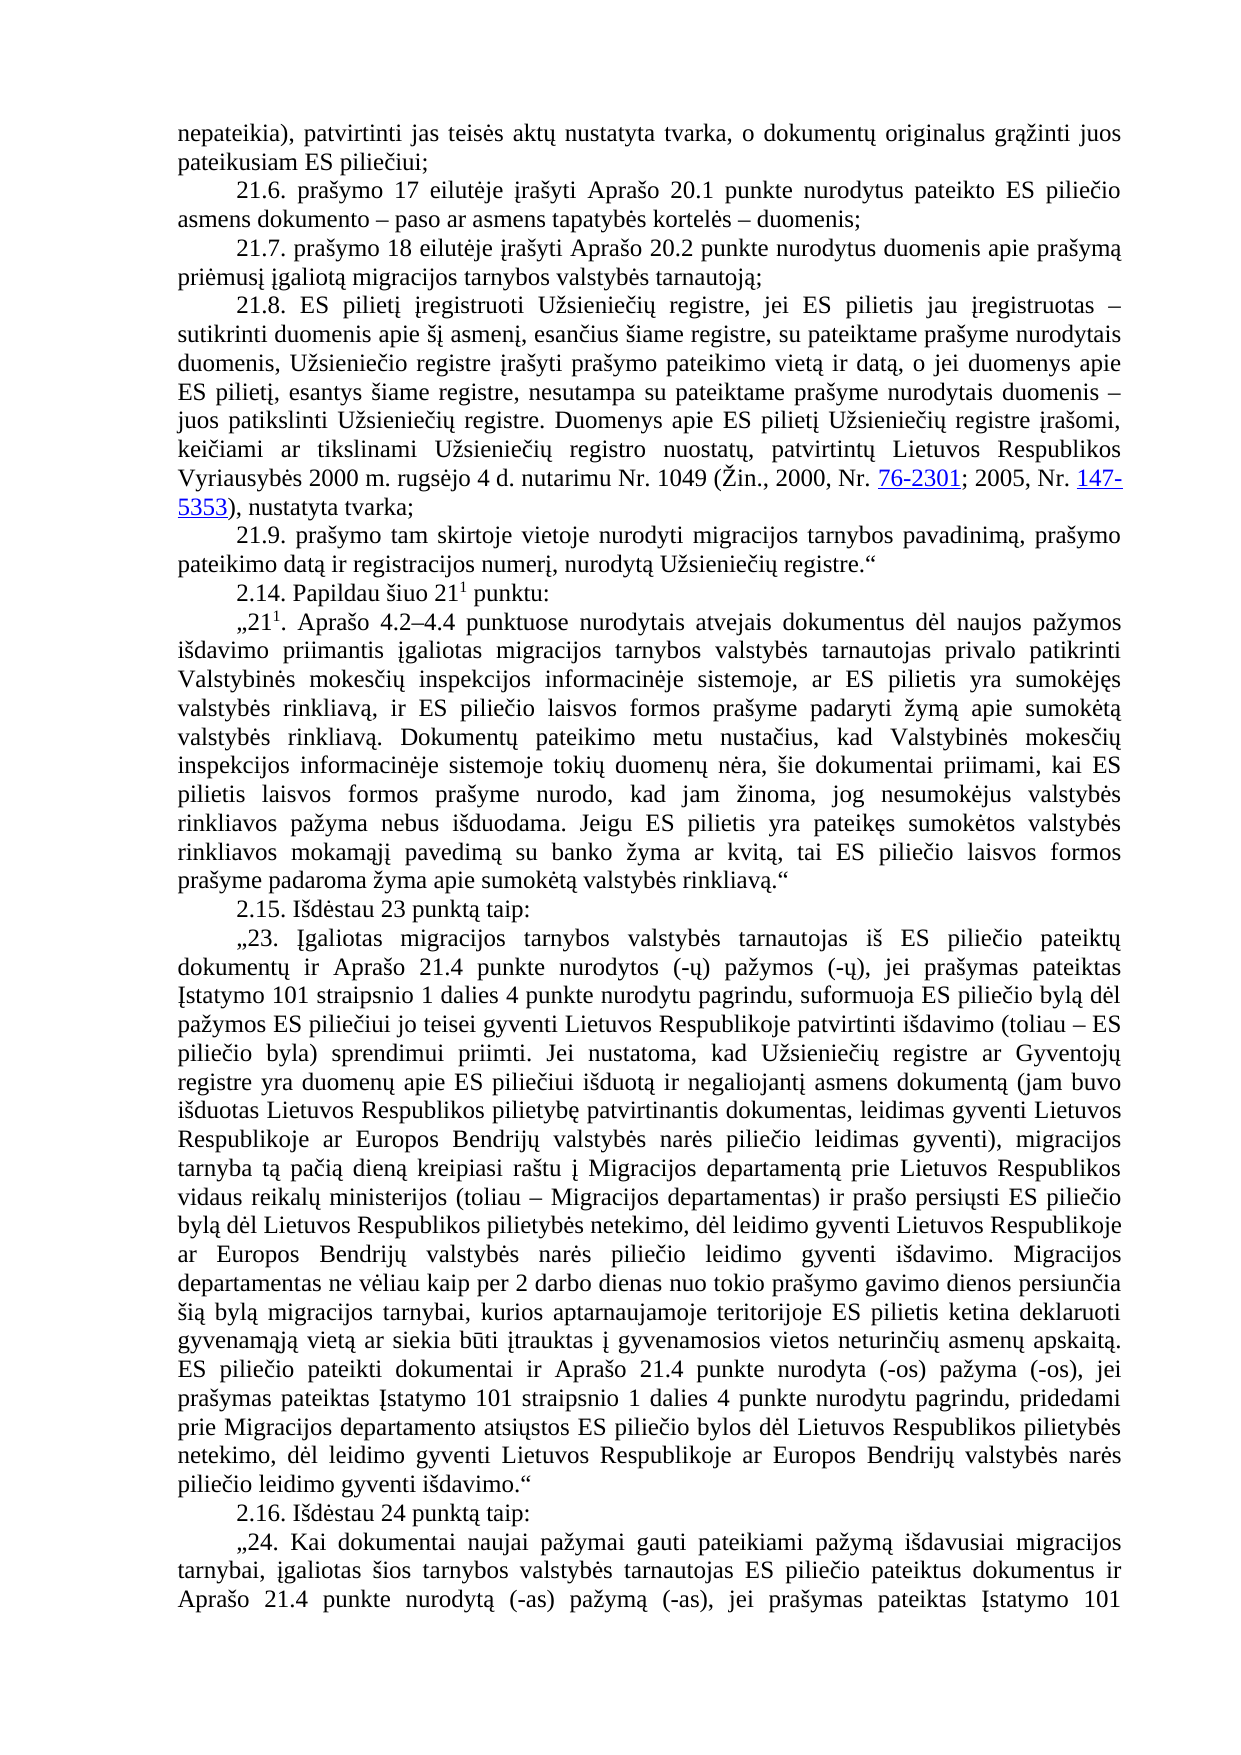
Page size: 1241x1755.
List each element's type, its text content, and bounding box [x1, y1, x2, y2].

text 21.8. ES pilietį įregistruoti Užsieniečių registre, jei ES pilietis jau įregistruotas – sutikrinti duomenis apie šį asmenį, esančius šiame registre, su pateiktame prašyme nurodytais duomenis, Užsieniečio registre įrašyti prašymo pateikimo vietą ir datą, o jei duomenys apie ES pilietį, esantys šiame registre, nesutampa su pateiktame prašyme nurodytais duomenis – juos patikslinti Užsieniečių registre. Duomenys apie ES pilietį Užsieniečių registre įrašomi, keičiami ar tikslinami Užsieniečių registro nuostatų, patvirtintų Lietuvos Respublikos Vyriausybės 2000 m. rugsėjo 4 d. nutarimu Nr. 1049 (Žin., 2000, Nr. 76-2301; 2005, Nr. 147-5353), nustatyta tvarka; [177, 291, 1122, 521]
text 21.7. prašymo 18 eilutėje įrašyti Aprašo 20.2 punkte nurodytus duomenis apie prašymą priėmusį įgaliotą migracijos tarnybos valstybės tarnautoją; [177, 233, 1122, 291]
text nepateikia), patvirtinti jas teisės aktų nustatyta tvarka, o dokumentų originalus grąžinti juos pateikusiam ES piliečiui; [177, 118, 1122, 176]
text 2.16. Išdėstau 24 punktą taip: [177, 1498, 1122, 1527]
text 2.15. Išdėstau 23 punktą taip: [177, 894, 1122, 923]
text 21.6. prašymo 17 eilutėje įrašyti Aprašo 20.1 punkte nurodytus pateikto ES piliečio asmens dokumento – paso ar asmens tapatybės kortelės – duomenis; [177, 176, 1122, 233]
text 21.9. prašymo tam skirtoje vietoje nurodyti migracijos tarnybos pavadinimą, prašymo pateikimo datą ir registracijos numerį, nurodytą Užsieniečių registre.“ [177, 521, 1122, 578]
text 2.14. Papildau šiuo 211 punktu: [177, 578, 1122, 607]
text „24. Kai dokumentai naujai pažymai gauti pateikiami pažymą išdavusiai migracijos tarnybai, įgaliotas šios tarnybos valstybės tarnautojas ES piliečio pateiktus dokumentus ir Aprašo 21.4 punkte nurodytą (-as) pažymą (-as), jei prašymas pateiktas Įstatymo 101 [177, 1527, 1122, 1613]
text „211. Aprašo 4.2–4.4 punktuose nurodytais atvejais dokumentus dėl naujos pažymos išdavimo priimantis įgaliotas migracijos tarnybos valstybės tarnautojas privalo patikrinti Valstybinės mokesčių inspekcijos informacinėje sistemoje, ar ES pilietis yra sumokėjęs valstybės rinkliavą, ir ES piliečio laisvos formos prašyme padaryti žymą apie sumokėtą valstybės rinkliavą. Dokumentų pateikimo metu nustačius, kad Valstybinės mokesčių inspekcijos informacinėje sistemoje tokių duomenų nėra, šie dokumentai priimami, kai ES pilietis laisvos formos prašyme nurodo, kad jam žinoma, jog nesumokėjus valstybės rinkliavos pažyma nebus išduodama. Jeigu ES pilietis yra pateikęs sumokėtos valstybės rinkliavos mokamąjį pavedimą su banko žyma ar kvitą, tai ES piliečio laisvos formos prašyme padaroma žyma apie sumokėtą valstybės rinkliavą.“ [177, 607, 1122, 894]
text „23. Įgaliotas migracijos tarnybos valstybės tarnautojas iš ES piliečio pateiktų dokumentų ir Aprašo 21.4 punkte nurodytos (-ų) pažymos (-ų), jei prašymas pateiktas Įstatymo 101 straipsnio 1 dalies 4 punkte nurodytu pagrindu, suformuoja ES piliečio bylą dėl pažymos ES piliečiui jo teisei gyventi Lietuvos Respublikoje patvirtinti išdavimo (toliau – ES piliečio byla) sprendimui priimti. Jei nustatoma, kad Užsieniečių registre ar Gyventojų registre yra duomenų apie ES piliečiui išduotą ir negaliojantį asmens dokumentą (jam buvo išduotas Lietuvos Respublikos pilietybę patvirtinantis dokumentas, leidimas gyventi Lietuvos Respublikoje ar Europos Bendrijų valstybės narės piliečio leidimas gyventi), migracijos tarnyba tą pačią dieną kreipiasi raštu į Migracijos departamentą prie Lietuvos Respublikos vidaus reikalų ministerijos (toliau – Migracijos departamentas) ir prašo persiųsti ES piliečio bylą dėl Lietuvos Respublikos pilietybės netekimo, dėl leidimo gyventi Lietuvos Respublikoje ar Europos Bendrijų valstybės narės piliečio leidimo gyventi išdavimo. Migracijos departamentas ne vėliau kaip per 2 darbo dienas nuo tokio prašymo gavimo dienos persiunčia šią bylą migracijos tarnybai, kurios aptarnaujamoje teritorijoje ES pilietis ketina deklaruoti gyvenamąją vietą ar siekia būti įtrauktas į gyvenamosios vietos neturinčių asmenų apskaitą. ES piliečio pateikti dokumentai ir Aprašo 21.4 punkte nurodyta (-os) pažyma (-os), jei prašymas pateiktas Įstatymo 101 straipsnio 1 dalies 4 punkte nurodytu pagrindu, pridedami prie Migracijos departamento atsiųstos ES piliečio bylos dėl Lietuvos Respublikos pilietybės netekimo, dėl leidimo gyventi Lietuvos Respublikoje ar Europos Bendrijų valstybės narės piliečio leidimo gyventi išdavimo.“ [177, 923, 1122, 1498]
